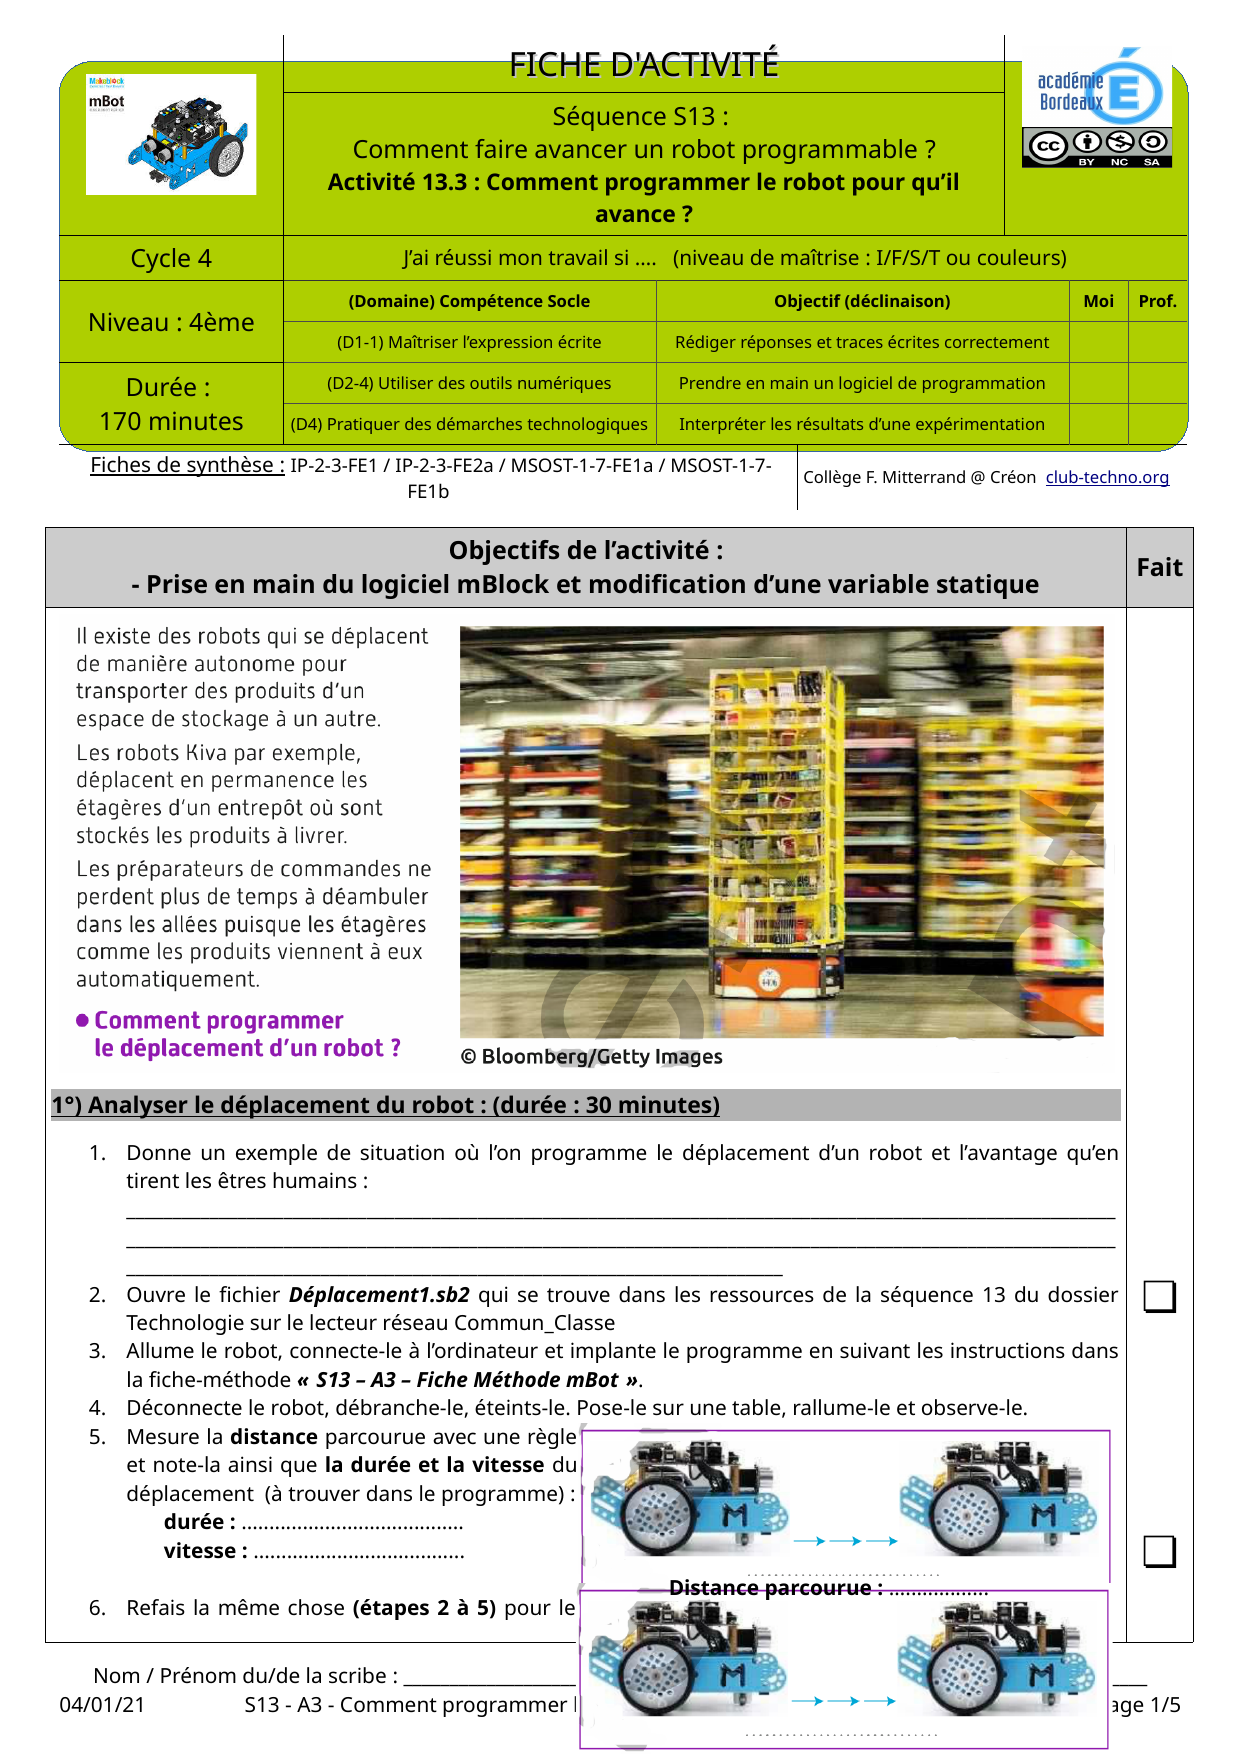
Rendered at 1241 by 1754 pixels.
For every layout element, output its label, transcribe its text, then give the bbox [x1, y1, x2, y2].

table_cell Collège F. Mitterrand @ Créon club-techno.org [798, 445, 1187, 510]
table_cell 1°) Analyser le déplacement du robot : (durée : 30 minutes) Donne un exemple de situation où l’on programme le déplacement d’un robot et l’avantage qu’en tirent les êtres humains : _____________________________________________________________________________________________________________________________________________________________________________________________________________________________________________________________________________________________ Ouvre le fichier Déplacement1.sb2 qui se trouve dans les ressources de la séquence 13 du dossier Technologie sur le lecteur réseau Commun_Classe Allume le robot, connecte-le à l’ordinateur et implante le programme en suivant les instructions dans la fiche-méthode « S13 – A3 – Fiche Méthode mBot ». Déconnecte le robot, débranche-le, éteints-le. Pose-le sur une table, rallume-le et observe-le. Mesure la distance parcourue avec une règle et note-la ainsi que la durée et la vitesse du déplacement (à trouver dans le programme) : durée : ........................................ vitesse : ...................................... Refais la même chose (étapes 2 à 5) pour le fichier Déplacement2.sb2 Mesure la distance parcourue avec une règle et note-la ainsi que la durée et la vitesse du déplacement (à trouver dans le programme) : durée : ........................................ vitesse : ...................................... 2°) Modifier, compléter, écrire un algorithme : (durée : 20 minutes)) Recopie dans le tableau ci-dessous les distances parcourues lors de l’étape précédente. Calcule aussi la vitesse de déplacement du robot pour les 2 situations. Aide-toi de la formule. D’après toi, Quel est le paramètre à modifier pour régler la distance parcourue par le robot ? Que remarques-tu dans le tableau pour les vitesses ? ____________________________________________________ ____________________________________________________ ____________________________________________________ ____________________________________________________ Complète les algorithmes des situations 2 et 3 dans le tableau ci-dessous en t’aidant de l’algorithme de la situation 1 ( les algorithmes sont les textes ). La vitesse doit rester constante : ALGORITHMES Explique ce qu’est pour toi un algorithme : __________________________________________________________________________________________________________________________________________________________________________________________________________________________________________________________________________________________________________________ 3°) Écrire un programme : (durée : 20 minutes) Phase 1 : Programmer le déplacement du robot En t’aidant de l’algorithme de la situation 3 du tableau au-dessus, complète ci-dessous le programme pour que le robot avance de 50cm : Ouvre le fichier Déplacement3.sb2 Sélectionne le lutin « Robot mBot » et clique sur l’onglet « Instructions » (n’oublie pas de te reporter à tes fiches méthode pour t’aider) A l’aide des blocs des rubriques et , complète le programme pour que le robot avance de 50 cm Allume le robot, connecte-le à l’ordinateur et implante le programme en suivant les instructions de la fiche méthode. Débranche-le. Teste le programme et recommence les procédures 3 à 6 si ton programme ne répond pas à la consigne Fais vérifier ton programme par le professeur 4°) Observer en réel un fonctionnement et vérifier ses écarts avec les attendus : (durée : 50 min) Lors des étapes 1°) et 2°), nous avons découvert que la distance parcourue par le robot à vitesse constante est fonction de la durée du déplacement. En théorie, nous pourrions penser que son déplacement est linéaire, c’est-à-dire que, pour une même vitesse, se déplacer 2 fois plus loin nécessite de se déplacer 2 fois plus longtemps La distance serait proportionnelle à la durée. (Ci-contre, un exemple de courbe linéaire) Pour vérifier cela, nous allons procéder à une expérience : Etape 1 : Protocole expérimental : Propose un protocole expérimental pour vérifier cela : que vas-tu faire ? De quoi as-tu besoin ? ______________________________________________________________________________________________________________________________________________________________________________________________________________________________________________________________________________________________________________________________________________________________________________________________________________________________________________________________________________________________________________________________ Etape 2 : Hypothèses : Que penses-tu de la façon dont le robot va se déplacer au fur et à mesure de tes essais ? __________________________________________________________________________________________________________________________________________________________________________________________________________________________________________________________________________________________________________________ Etape 3 : Expérimentation : Réalise ton expérience et remplis le tableau ci-dessous : Etape 4 : Observations : Réalise le graphique du déplacement en fonction de la durée à partir des résultats ci-dessus : N’oublie pas de noter les axes, les échelles et les titres Titre : ____________________________________________________________________________ Etape 5 : Interprétations : En regardant le graphique, que déduis-tu ? Vérifie tes hypothèses et conclus. ________________________________________________________________________________________________________________________________________________________________________________________________________________________________________________________________________________________________________________________________________________________________________________________________________________________ 5°) Mettre au point et exécuter un programme : (durée : 30 minutes) Phase 2 : Programmer le retour du robot Dans le programme suivant, le robot devra avancer sur une distance de 1 mètre à la vitesse 100, attendre 10 secondes, puis repartir en reculant pour revenir à son point de départ à une vitesse 2 fois plus rapide. Ouvre le fichier Déplacement4.sb2 Sélectionne le lutin « Robot mBot » et clique sur l’onglet « Instructions » A l’aide des blocs des rubriques et , complète le programme ci-dessous qui permet de réaliser le déplacement prévu. Aide-toi du tableau dans la partie 4°). Allume le robot, connecte-le à l’ordinateur et implante le programme. Teste le programme et recommence les procédures 3 à 6 si ton programme ne répond pas à la consigne Observe le comportement du robot. Que constates-tu ? ____________________________ ____________________________ ____________________________ ____________________________ 6°) Pour les experts : (durée : 20 minutes) Algorithme correspondant : (tu écriras chaque instruction sur une ligne différente) __________________________________________________ __________________________________________________ __________________________________________________ __________________________________________________ __________________________________________________ __________________________________________________ __________________________________________________ __________________________________________________ Pour le programme, tu le créeras sur mBlock, soit à partir de rien, soit en t’aidant d’un programme utilisé et en le modifiant. Tu veilleras à bien enregistrer ton travail sous un nom différent. Document réalisé en partie à partir de documents provenant des éditions Delagrave [46, 608, 1126, 1642]
table_header FICHE D'ACTIVITÉ [284, 35, 1004, 61]
picture [1022, 46, 1173, 168]
table_header [59, 35, 283, 86]
picture [59, 614, 1115, 1073]
picture [86, 74, 257, 195]
table_cell [1178, 431, 1187, 444]
table_cell Fiches de synthèse : IP-2-3-FE1 / IP-2-3-FE2a / MSOST-1-7-FE1a / MSOST-1-7-FE1b [59, 445, 797, 510]
table_cell ❏ ❏ [1127, 608, 1193, 1642]
table_header Objectifs de l’activité : - Prise en main du logiciel mBlock et modification d’une variable statique [46, 528, 1126, 607]
table_header [1005, 35, 1187, 82]
picture [575, 1423, 1115, 1754]
table_header Fait [1127, 528, 1193, 607]
